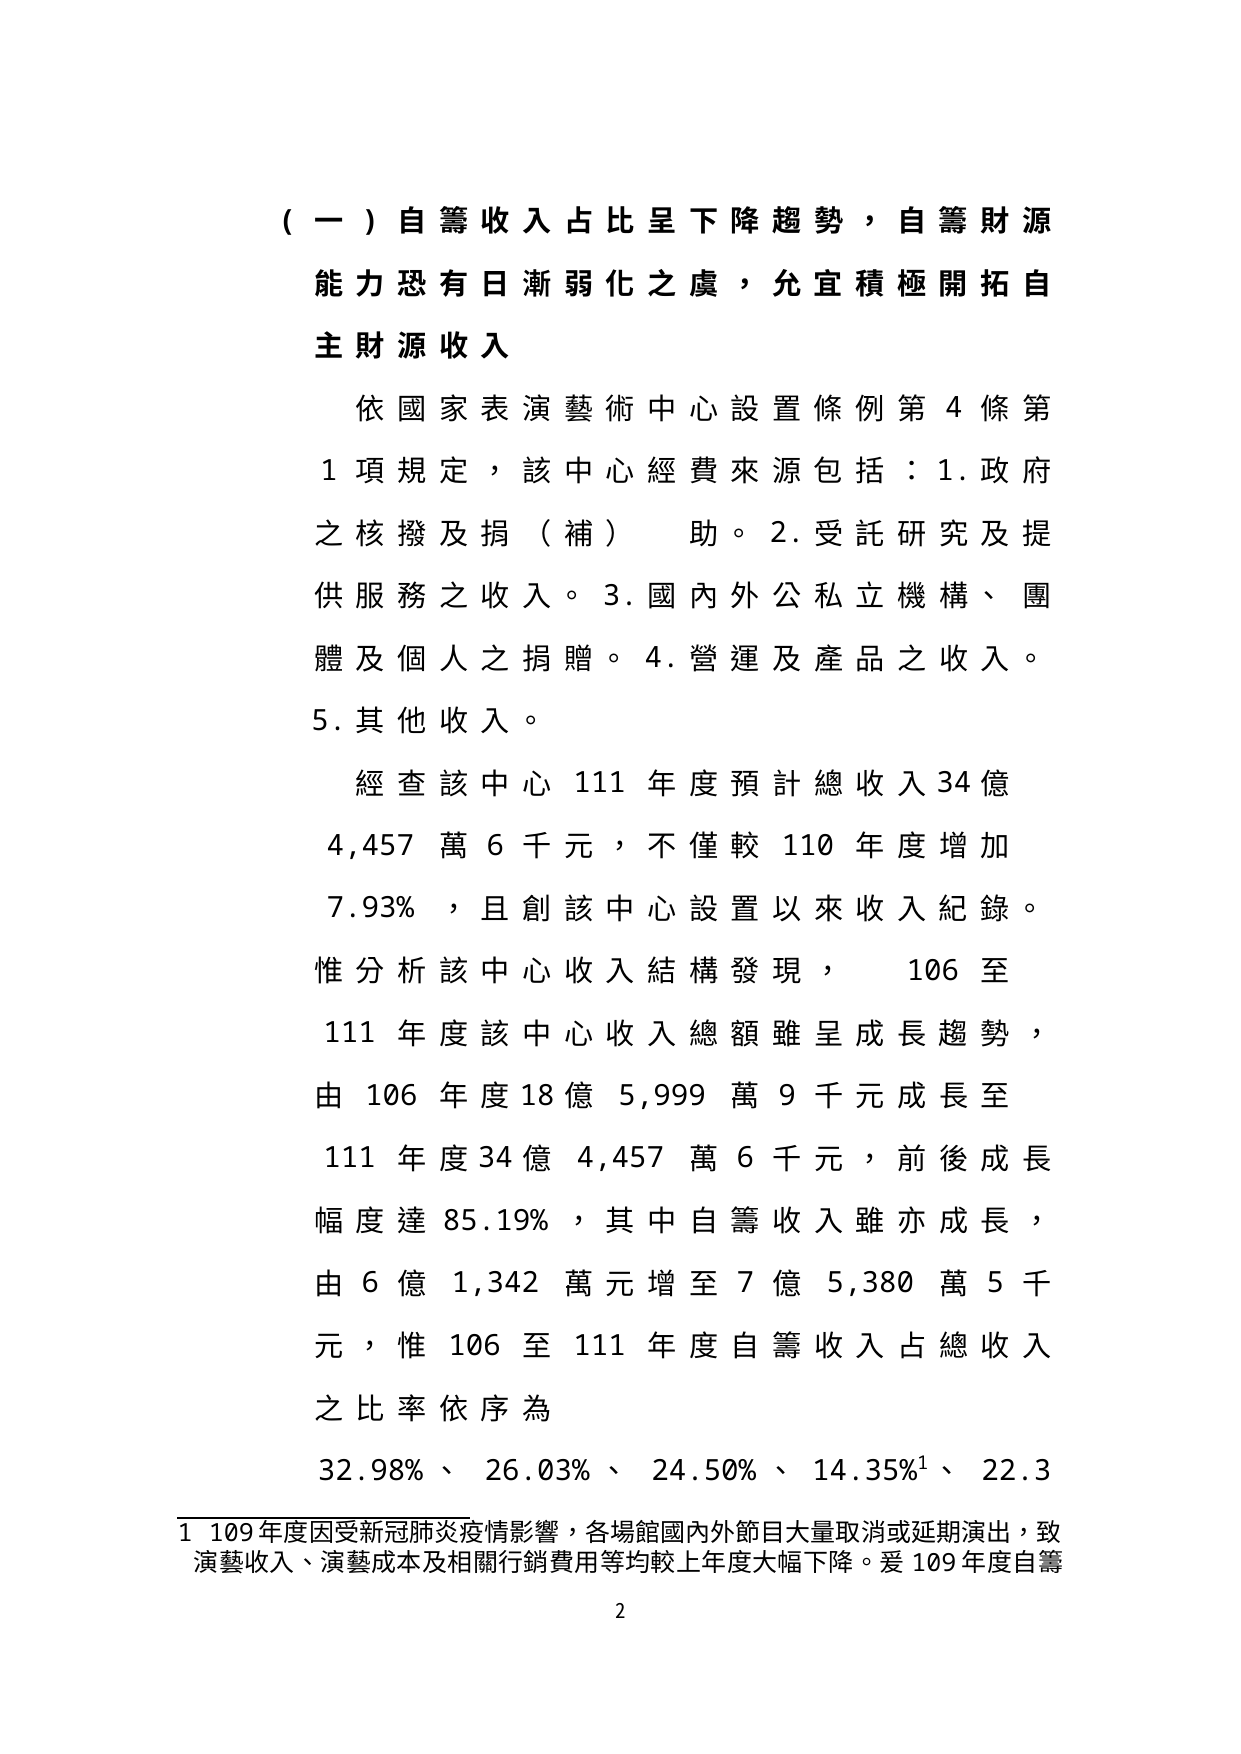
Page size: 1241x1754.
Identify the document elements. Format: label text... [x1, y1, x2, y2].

text 經查該中心111年度預計總收入34億4,457萬6千元，不僅較110年度增加7.93%，且創該中心設置以來收入紀錄。惟分析該中心收入結構發現， 106至111年度該中心收入總額雖呈成長趨勢，由106年度18億5,999萬9千元成長至111年度34億4,457萬6千元，前後成長幅度達85.19%，其中自籌收入雖亦成長，由6億1,342萬元增至7億5,380萬5千元，惟106至111年度自籌收入占總收入之比率依序為32.98%、26.03%、24.50%、14.35%、22.34%及21.88%，明顯呈下降趨勢，同期間源自政府部門之補助收入占比則由67.02%上升至78.12%(詳表1)，反映該中心自籌財源能力日漸弱化，對政府挹注財源之依賴度則有日趨加重之虞，亟待加強開拓自主財源收入。 [271, 740, 1058, 1490]
text 109年度因受新冠肺炎疫情影響，各場館國內外節目大量取消或延期演出，致演藝收入、演藝成本及相關行銷費用等均較上年度大幅下降。爰109年度自籌 [177, 1518, 1063, 1577]
text (一)自籌收入占比呈下降趨勢，自籌財源能力恐有日漸弱化之虞，允宜積極開拓自主財源收入 [242, 177, 1058, 365]
text 依國家表演藝術中心設置條例第4條第1項規定，該中心經費來源包括：1.政府之核撥及捐（補） 助。2.受託研究及提供服務之收入。3.國內外公私立機構、團體及個人之捐贈。4.營運及產品之收入。5.其他收入。 [271, 365, 1058, 740]
